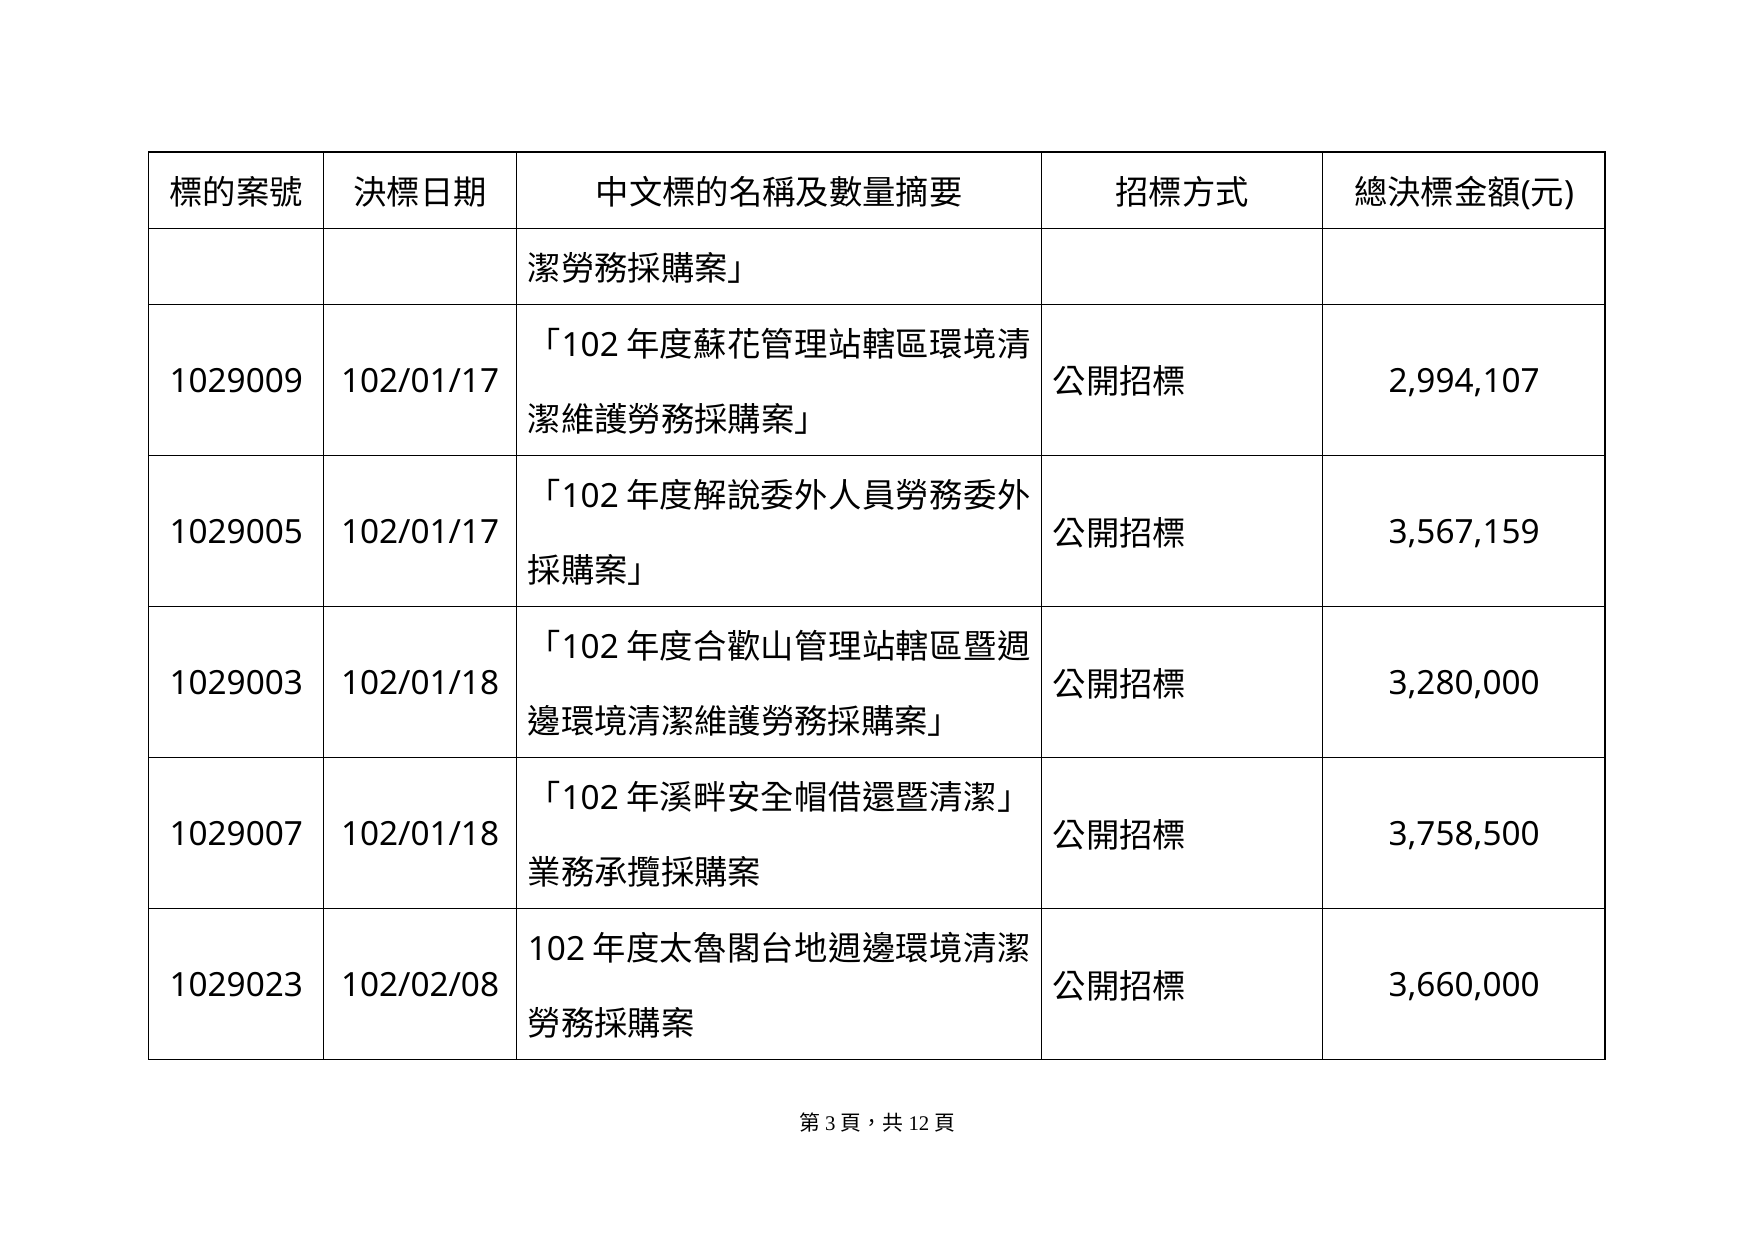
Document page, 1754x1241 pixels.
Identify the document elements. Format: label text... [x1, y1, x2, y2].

table_cell 「102年度合歡山管理站轄區暨週邊環境清潔維護勞務採購案」 [517, 607, 1041, 757]
table_cell 1029023 [149, 909, 323, 1059]
table_cell 3,758,500 [1323, 758, 1604, 908]
table_cell 1029003 [149, 607, 323, 757]
table_cell 公開招標 [1042, 305, 1322, 454]
table_cell 「102年溪畔安全帽借還暨清潔」業務承攬採購案 [517, 758, 1041, 908]
table_cell 102/01/18 [324, 607, 516, 757]
table_cell 公開招標 [1042, 909, 1322, 1059]
table_cell 102/01/17 [324, 305, 516, 454]
table_cell 公開招標 [1042, 607, 1322, 757]
table_cell 「102年度蘇花管理站轄區環境清潔維護勞務採購案」 [517, 305, 1041, 454]
table_cell 102/01/18 [324, 758, 516, 908]
table_cell 1029009 [149, 305, 323, 454]
table_cell [149, 229, 323, 303]
table_cell 3,280,000 [1323, 607, 1604, 757]
table_header 中文標的名稱及數量摘要 [517, 153, 1041, 227]
table_header 標的案號 [149, 153, 323, 227]
table_cell 公開招標 [1042, 758, 1322, 908]
table_cell [1042, 229, 1322, 303]
table_cell 1029007 [149, 758, 323, 908]
table_header 總決標金額(元) [1323, 153, 1604, 227]
table_cell 3,567,159 [1323, 456, 1604, 606]
table_cell 102年度太魯閣台地週邊環境清潔勞務採購案 [517, 909, 1041, 1059]
table_cell [324, 229, 516, 303]
table_cell 「102年度解說委外人員勞務委外採購案」 [517, 456, 1041, 606]
table_cell 公開招標 [1042, 456, 1322, 606]
table_cell 102/02/08 [324, 909, 516, 1059]
table_cell 102/01/17 [324, 456, 516, 606]
table_header 招標方式 [1042, 153, 1322, 227]
table_cell [1323, 229, 1604, 303]
table_cell 1029005 [149, 456, 323, 606]
table_header 決標日期 [324, 153, 516, 227]
table_cell 潔勞務採購案」 [517, 229, 1041, 303]
table_cell 3,660,000 [1323, 909, 1604, 1059]
table_cell 2,994,107 [1323, 305, 1604, 454]
